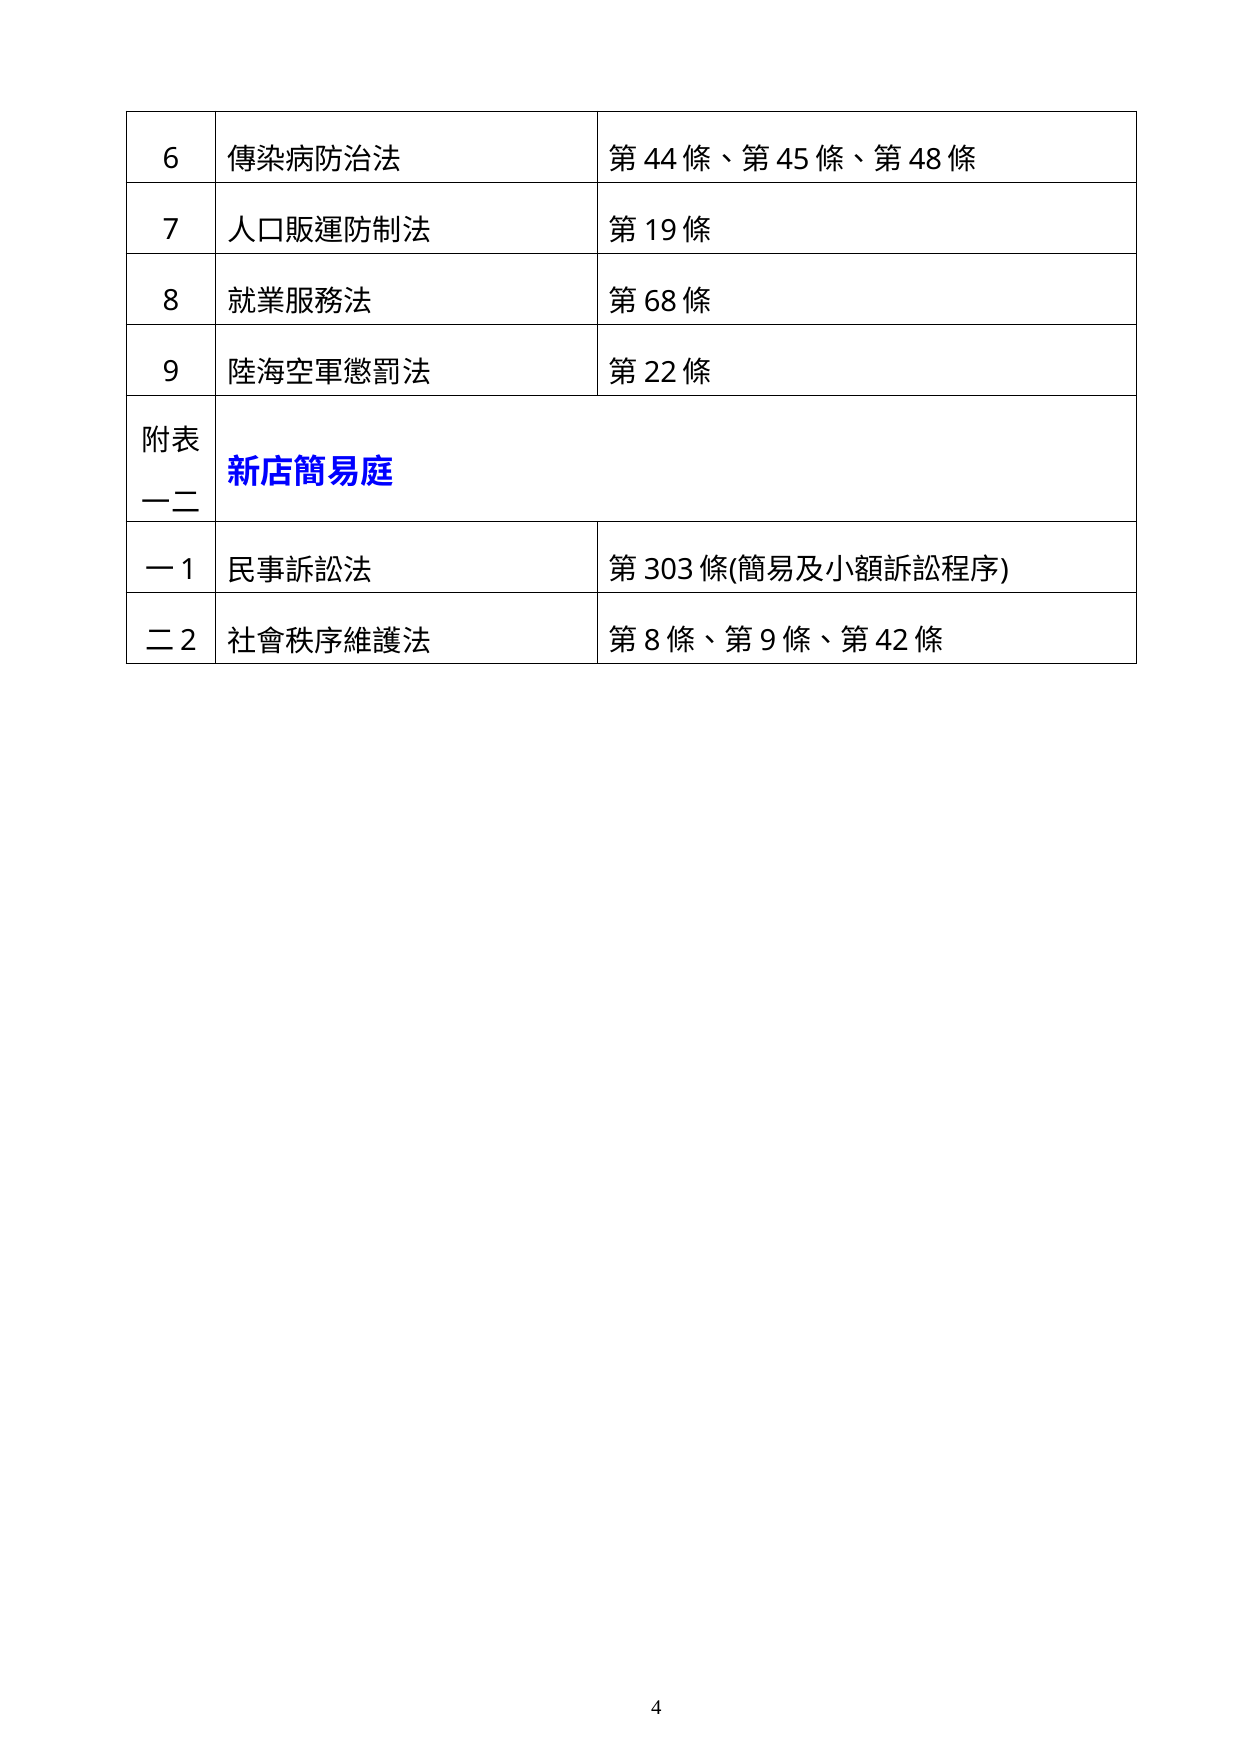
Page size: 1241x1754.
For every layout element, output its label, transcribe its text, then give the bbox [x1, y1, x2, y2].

table_cell 傳染病防治法 [216, 112, 597, 182]
table_cell 二2 [127, 593, 215, 663]
table_cell 陸海空軍懲罰法 [216, 325, 597, 395]
table_cell 一1 [127, 522, 215, 592]
table_cell 第44條、第45條、第48條 [598, 112, 1136, 182]
table_cell 9 [127, 325, 215, 395]
table_cell 第22條 [598, 325, 1136, 395]
table_cell 民事訴訟法 [216, 522, 597, 592]
table_cell 社會秩序維護法 [216, 593, 597, 663]
table_cell 7 [127, 183, 215, 253]
table_cell 人口販運防制法 [216, 183, 597, 253]
table_cell 第303條(簡易及小額訴訟程序) [598, 522, 1136, 592]
table_cell 第68條 [598, 254, 1136, 324]
table_cell 6 [127, 112, 215, 182]
table_cell 就業服務法 [216, 254, 597, 324]
table_cell 第8條、第9條、第42條 [598, 593, 1136, 663]
table_cell 8 [127, 254, 215, 324]
table_cell 新店簡易庭 [216, 396, 1136, 521]
table_cell 第19條 [598, 183, 1136, 253]
table_cell 附表一二 [127, 396, 215, 521]
